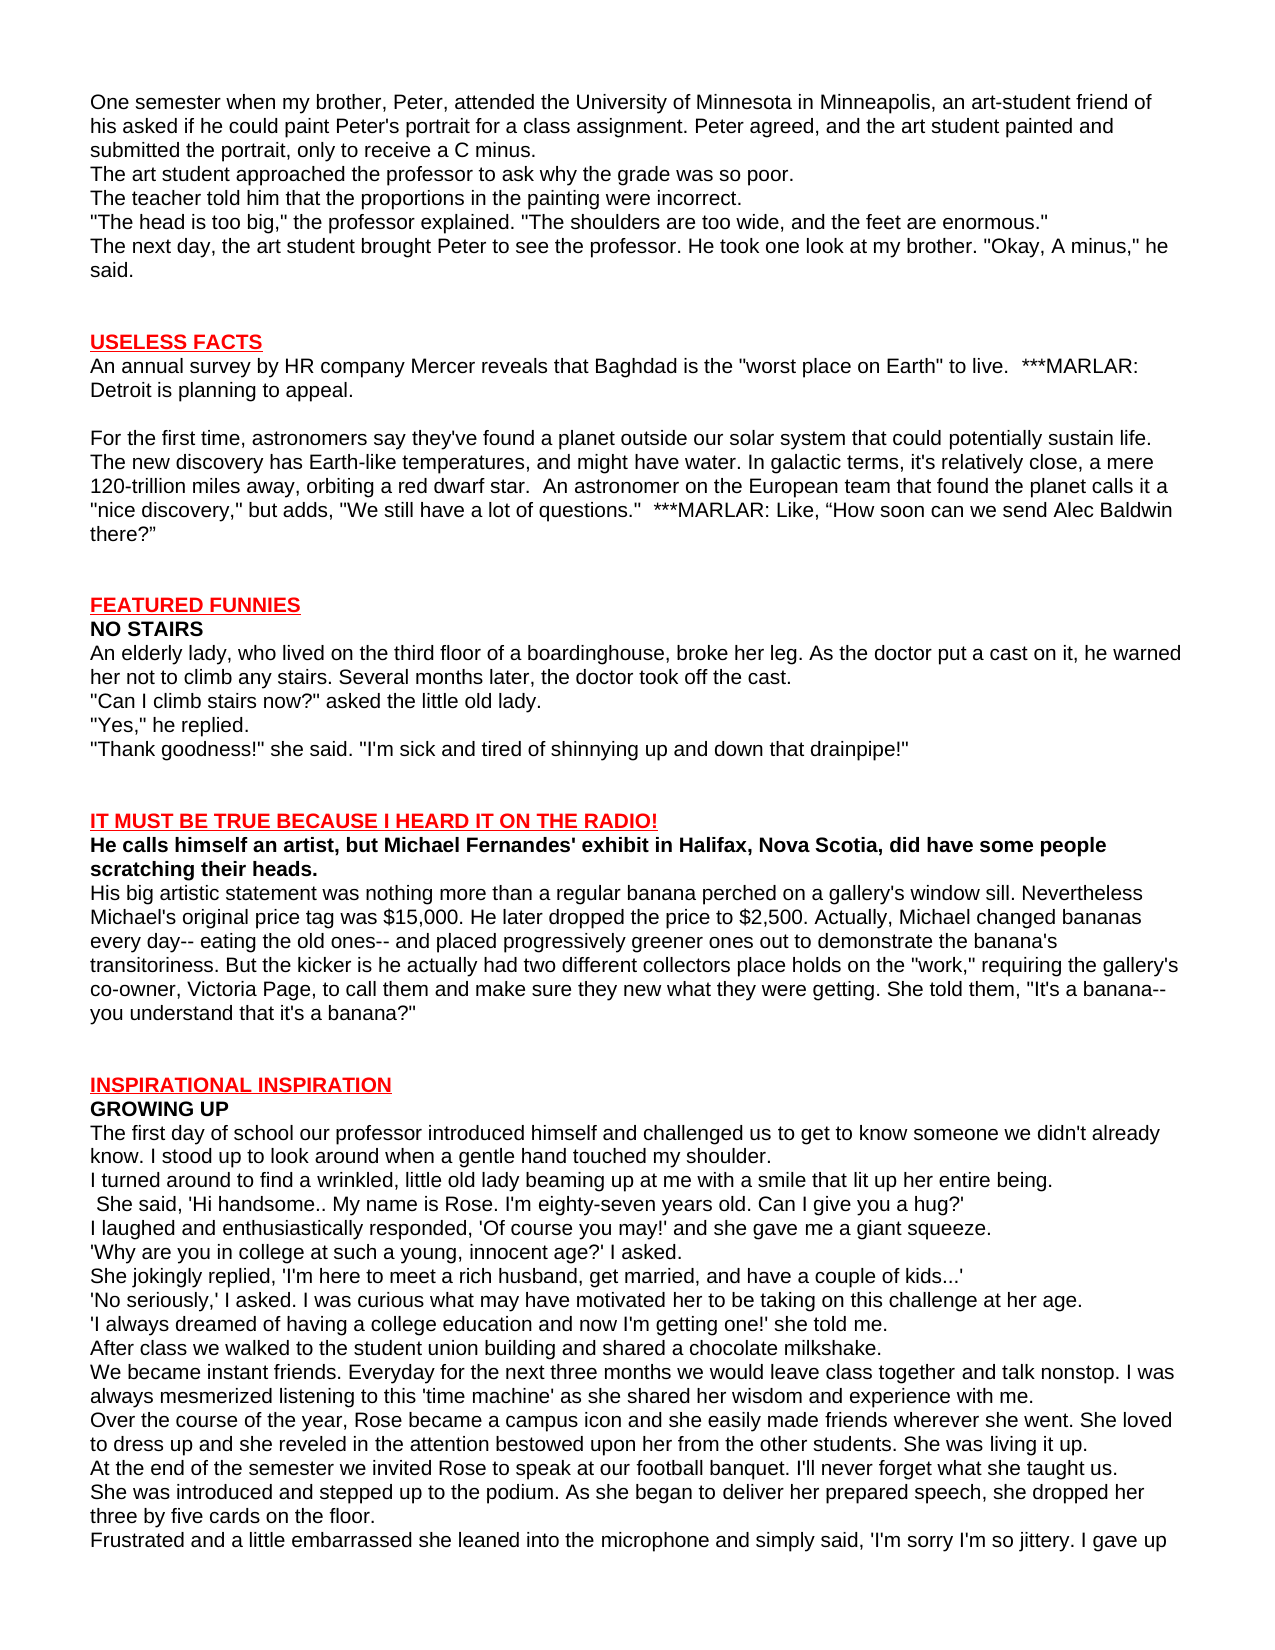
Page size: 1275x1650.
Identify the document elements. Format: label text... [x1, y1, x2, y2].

text The next day, the art student brought Peter to see the professor. He took one look at my brother. "Okay, A minus," he said. [90, 234, 1185, 282]
text At the end of the semester we invited Rose to speak at our football banquet. I'll never forget what she taught us. She was introduced and stepped up to the podium. As she began to deliver her prepared speech, she dropped her three by five cards on the floor. Frustrated and a little embarrassed she leaned into the microphone and simply said, 'I'm sorry I'm so jittery. I gave up [90, 1456, 1185, 1552]
text INSPIRATIONAL INSPIRATION [90, 1072, 1185, 1096]
text An elderly lady, who lived on the third floor of a boardinghouse, broke her leg. As the doctor put a cast on it, he warned her not to climb any stairs. Several months later, the doctor took off the cast. [90, 641, 1185, 689]
text One semester when my brother, Peter, attended the University of Minnesota in Minneapolis, an art-student friend of his asked if he could paint Peter's portrait for a class assignment. Peter agreed, and the art student painted and submitted the portrait, only to receive a C minus. [90, 90, 1185, 162]
text USELESS FACTS [90, 330, 1185, 354]
text "Can I climb stairs now?" asked the little old lady. [90, 689, 1185, 713]
text IT MUST BE TRUE BECAUSE I HEARD IT ON THE RADIO! [90, 809, 1185, 833]
text We became instant friends. Everyday for the next three months we would leave class together and talk nonstop. I was always mesmerized listening to this 'time machine' as she shared her wisdom and experience with me. Over the course of the year, Rose became a campus icon and she easily made friends wherever she went. She loved to dress up and she reveled in the attention bestowed upon her from the other students. She was living it up. [90, 1360, 1185, 1456]
text "Thank goodness!" she said. "I'm sick and tired of shinnying up and down that drainpipe!" [90, 737, 1185, 761]
text An annual survey by HR company Mercer reveals that Baghdad is the "worst place on Earth" to live. ***MARLAR: Detroit is planning to appeal. [90, 354, 1185, 402]
text For the first time, astronomers say they've found a planet outside our solar system that could potentially sustain life. The new discovery has Earth-like temperatures, and might have water. In galactic terms, it's relatively close, a mere 120-trillion miles away, orbiting a red dwarf star. An astronomer on the European team that found the planet calls it a "nice discovery," but adds, "We still have a lot of questions." ***MARLAR: Like, “How soon can we send Alec Baldwin there?” [90, 426, 1185, 545]
text He calls himself an artist, but Michael Fernandes' exhibit in Halifax, Nova Scotia, did have some people scratching their heads. [90, 833, 1185, 881]
text "Yes," he replied. [90, 713, 1185, 737]
text After class we walked to the student union building and shared a chocolate milkshake. [90, 1336, 1185, 1360]
text His big artistic statement was nothing more than a regular banana perched on a gallery's window sill. Nevertheless Michael's original price tag was $15,000. He later dropped the price to $2,500. Actually, Michael changed bananas every day-- eating the old ones-- and placed progressively greener ones out to demonstrate the banana's transitoriness. But the kicker is he actually had two different collectors place holds on the "work," requiring the gallery's co-owner, Victoria Page, to call them and make sure they new what they were getting. She told them, "It's a banana-- you understand that it's a banana?" [90, 881, 1185, 1024]
text FEATURED FUNNIES [90, 593, 1185, 617]
text GROWING UP [90, 1096, 1185, 1120]
text The first day of school our professor introduced himself and challenged us to get to know someone we didn't already know. I stood up to look around when a gentle hand touched my shoulder. I turned around to find a wrinkled, little old lady beaming up at me with a smile that lit up her entire being. She said, 'Hi handsome.. My name is Rose. I'm eighty-seven years old. Can I give you a hug?' I laughed and enthusiastically responded, 'Of course you may!' and she gave me a giant squeeze. 'Why are you in college at such a young, innocent age?' I asked. She jokingly replied, 'I'm here to meet a rich husband, get married, and have a couple of kids...' [90, 1120, 1185, 1288]
text The teacher told him that the proportions in the painting were incorrect. [90, 186, 1185, 210]
text NO STAIRS [90, 617, 1185, 641]
text 'No seriously,' I asked. I was curious what may have motivated her to be taking on this challenge at her age. 'I always dreamed of having a college education and now I'm getting one!' she told me. [90, 1288, 1185, 1336]
text "The head is too big," the professor explained. "The shoulders are too wide, and the feet are enormous." [90, 210, 1185, 234]
text The art student approached the professor to ask why the grade was so poor. [90, 162, 1185, 186]
